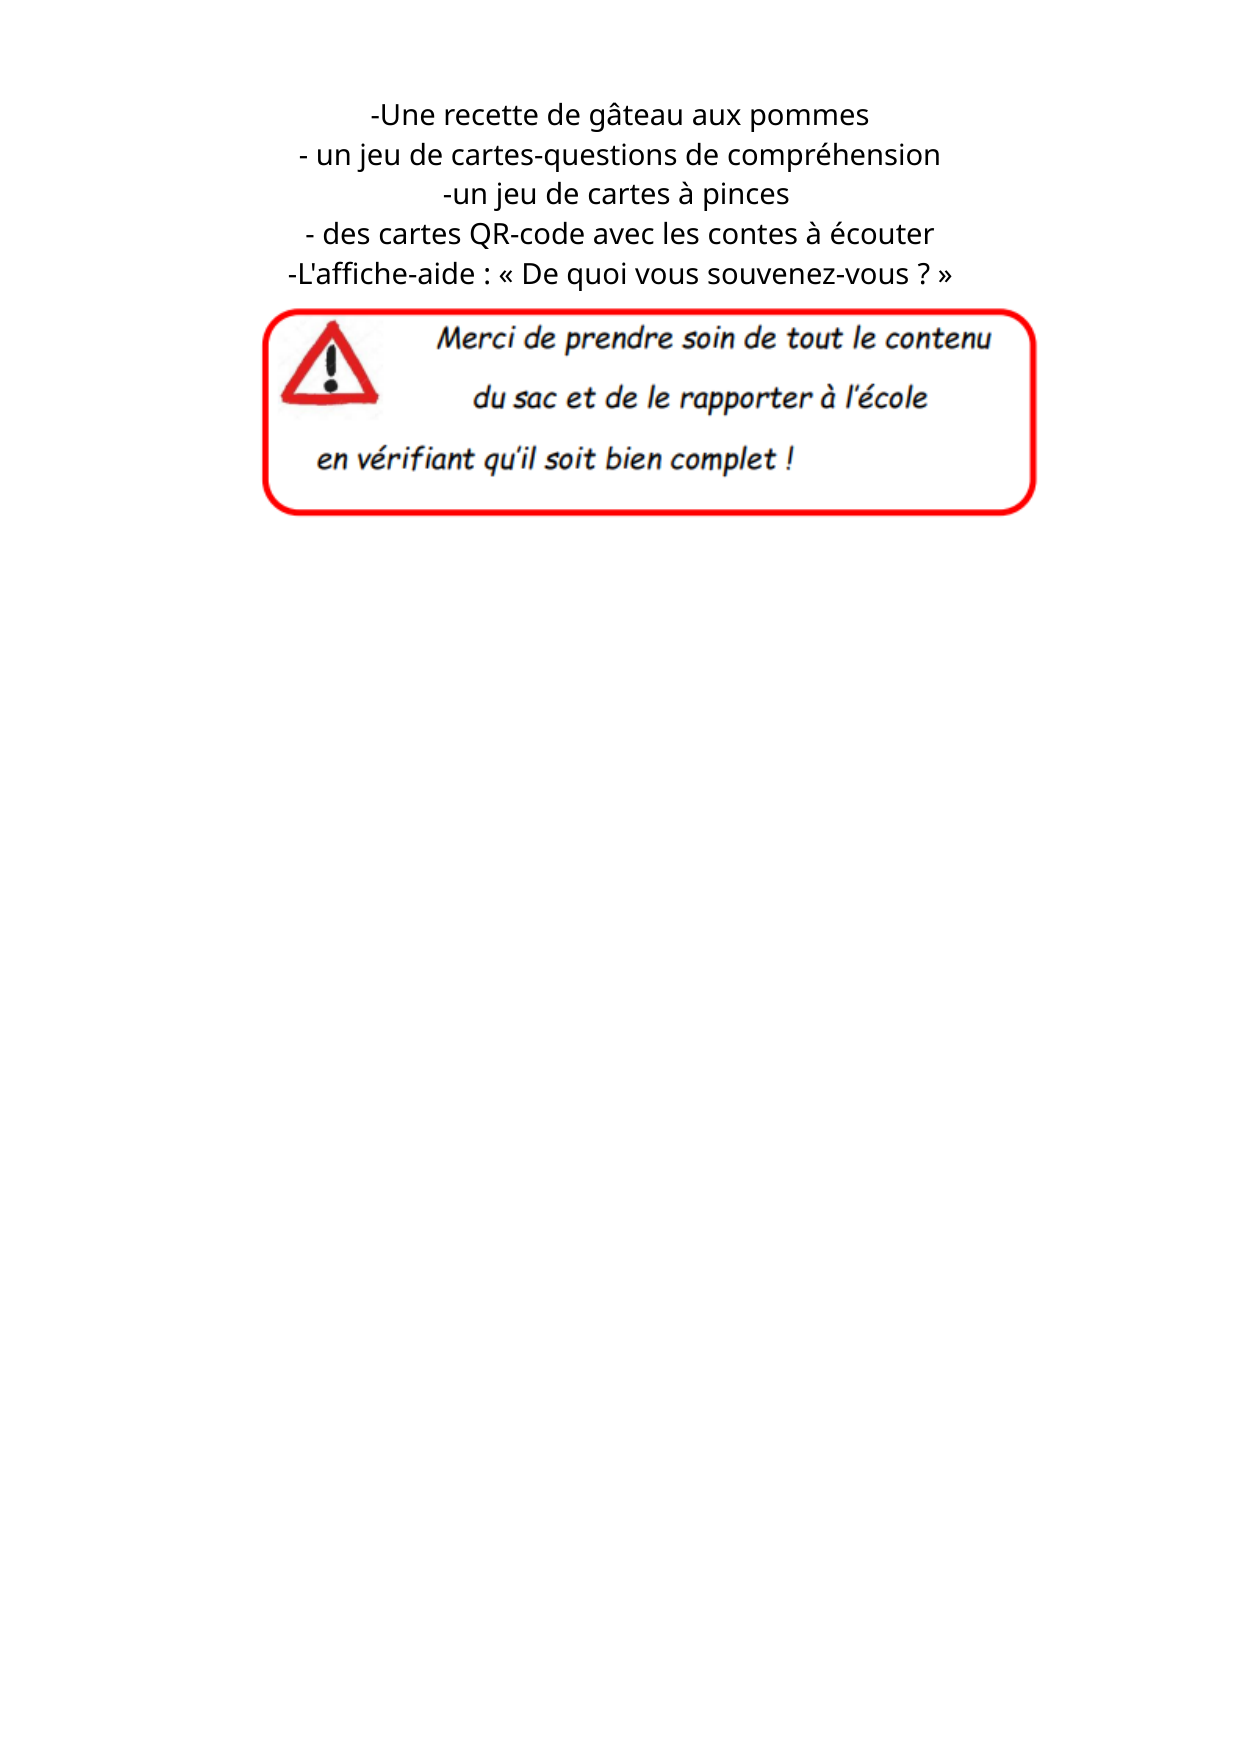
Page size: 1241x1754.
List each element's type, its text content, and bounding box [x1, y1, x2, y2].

table_header -Une recette de gâteau aux pommes - un jeu de cartes-questions de compréhension -un jeu de cartes à pinces - des cartes QR-code avec les contes à écouter -L'affiche-aide : « De quoi vous souvenez-vous ? » [118, 89, 1122, 298]
picture [258, 304, 1042, 519]
